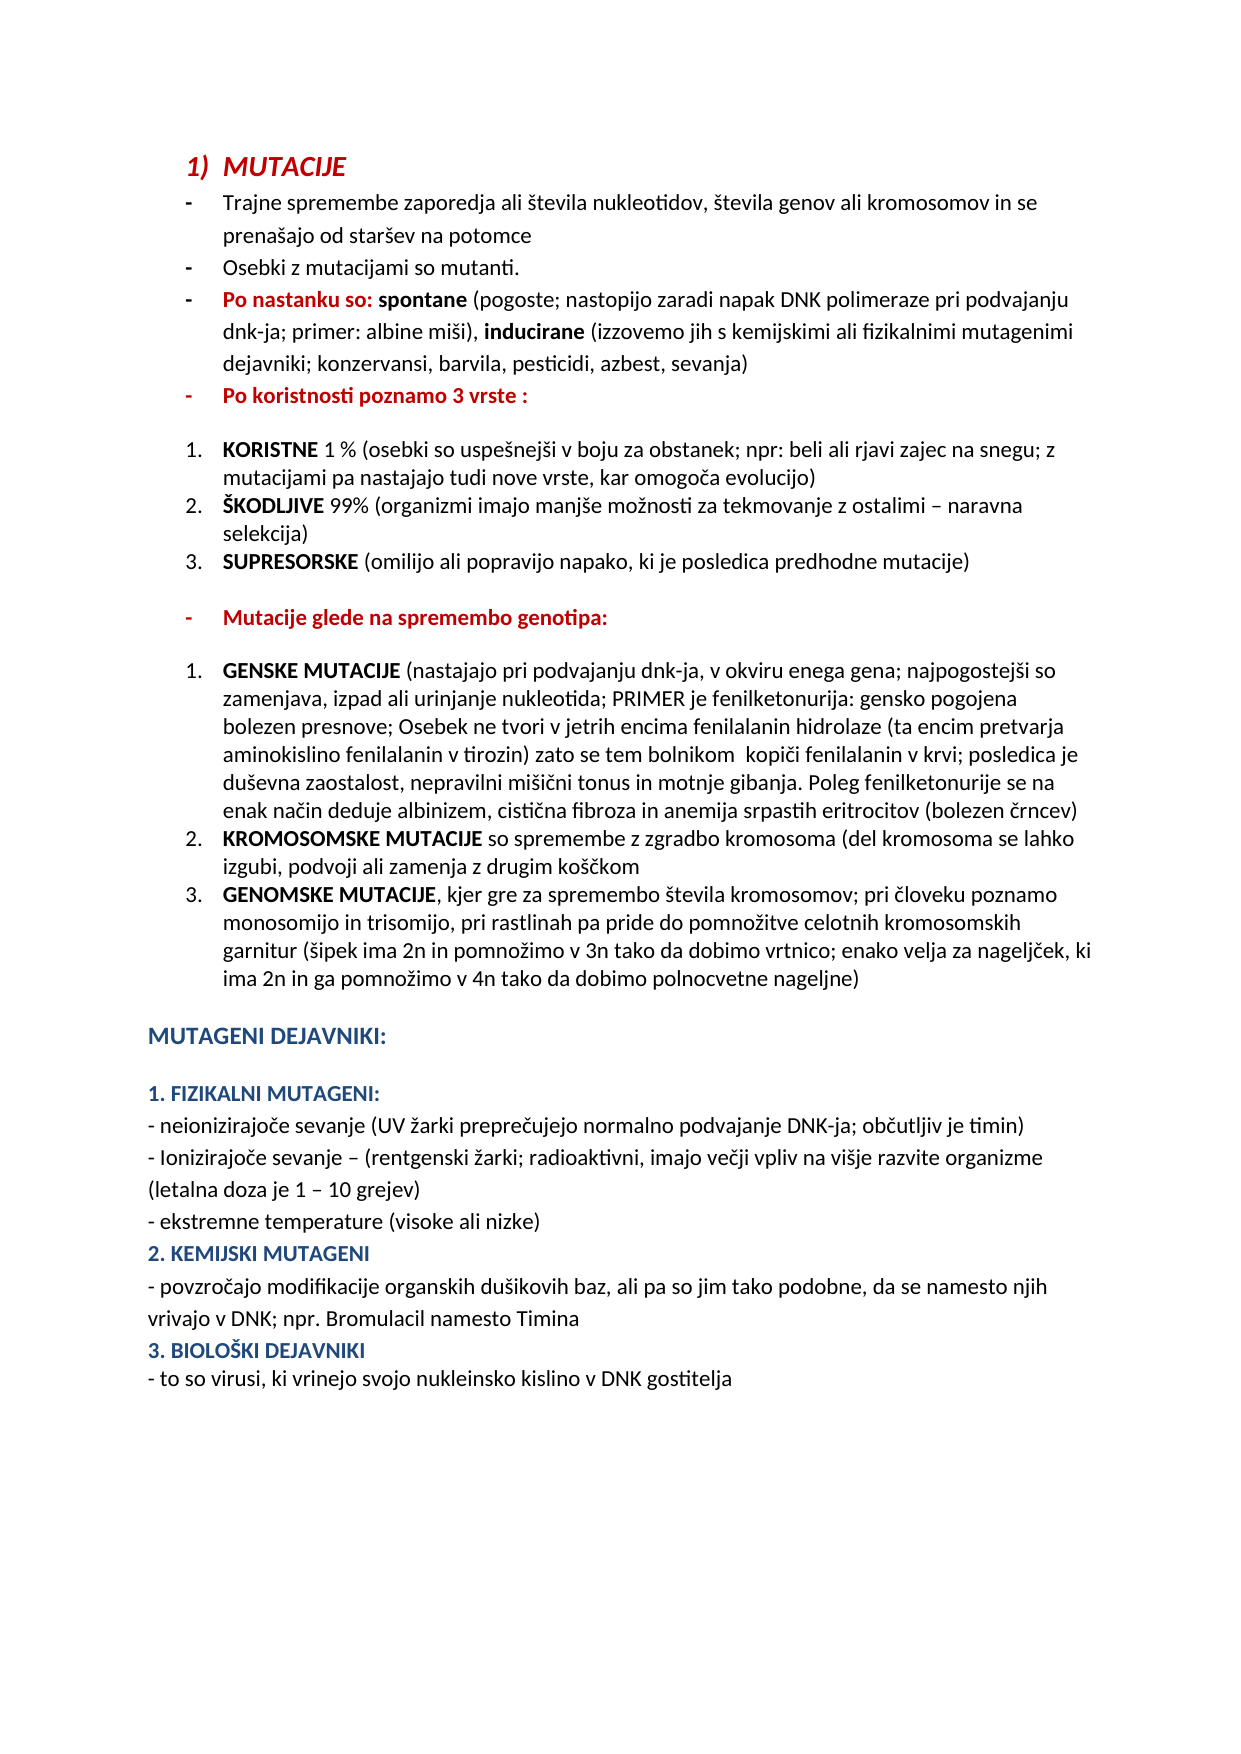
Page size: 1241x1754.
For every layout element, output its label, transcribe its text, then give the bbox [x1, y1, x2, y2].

list ŠKODLJIVE 99% (organizmi imajo manjše možnosti za tekmovanje z ostalimi – naravna selekcija) [185, 491, 1093, 547]
text - neionizirajoče sevanje (UV žarki preprečujejo normalno podvajanje DNK-ja; občutljiv je timin) [148, 1111, 1093, 1139]
list Mutacije glede na spremembo genotipa: [185, 603, 1093, 631]
list KROMOSOMSKE MUTACIJE so spremembe z zgradbo kromosoma (del kromosoma se lahko izgubi, podvoji ali zamenja z drugim koščkom [185, 824, 1093, 880]
list Po koristnosti poznamo 3 vrste : [185, 382, 1093, 410]
list Trajne spremembe zaporedja ali števila nukleotidov, števila genov ali kromosomov in se prenašajo od staršev na potomce [185, 188, 1093, 249]
text 1. FIZIKALNI MUTAGENI: [148, 1079, 1093, 1107]
text MUTAGENI DEJAVNIKI: [148, 1020, 1093, 1051]
list GENSKE MUTACIJE (nastajajo pri podvajanju dnk-ja, v okviru enega gena; najpogostejši so zamenjava, izpad ali urinjanje nukleotida; PRIMER je fenilketonurija: gensko pogojena bolezen presnove; Osebek ne tvori v jetrih encima fenilalanin hidrolaze (ta encim pretvarja aminokislino fenilalanin v tirozin) zato se tem bolnikom kopiči fenilalanin v krvi; posledica je duševna zaostalost, nepravilni mišični tonus in motnje gibanja. Poleg fenilketonurije se na enak način deduje albinizem, cistična fibroza in anemija srpastih eritrocitov (bolezen črncev) [185, 656, 1093, 824]
text 2. KEMIJSKI MUTAGENI [148, 1239, 1093, 1268]
list KORISTNE 1 % (osebki so uspešnejši v boju za obstanek; npr: beli ali rjavi zajec na snegu; z mutacijami pa nastajajo tudi nove vrste, kar omogoča evolucijo) [185, 435, 1093, 491]
text - ekstremne temperature (visoke ali nizke) [148, 1207, 1093, 1235]
text - povzročajo modifikacije organskih dušikovih baz, ali pa so jim tako podobne, da se namesto njih vrivajo v DNK; npr. Bromulacil namesto Timina [148, 1272, 1093, 1332]
list Osebki z mutacijami so mutanti. [185, 253, 1093, 281]
list Po nastanku so: spontane (pogoste; nastopijo zaradi napak DNK polimeraze pri podvajanju dnk-ja; primer: albine miši), inducirane (izzovemo jih s kemijskimi ali fizikalnimi mutagenimi dejavniki; konzervansi, barvila, pesticidi, azbest, sevanja) [185, 285, 1093, 377]
text - Ionizirajoče sevanje – (rentgenski žarki; radioaktivni, imajo večji vpliv na višje razvite organizme (letalna doza je 1 – 10 grejev) [148, 1143, 1093, 1203]
list SUPRESORSKE (omilijo ali popravijo napako, ki je posledica predhodne mutacije) [185, 547, 1093, 575]
list MUTACIJE [185, 148, 1093, 183]
text 3. BIOLOŠKI DEJAVNIKI [148, 1336, 1093, 1364]
text - to so virusi, ki vrinejo svojo nukleinsko kislino v DNK gostitelja [148, 1364, 1093, 1392]
list GENOMSKE MUTACIJE, kjer gre za spremembo števila kromosomov; pri človeku poznamo monosomijo in trisomijo, pri rastlinah pa pride do pomnožitve celotnih kromosomskih garnitur (šipek ima 2n in pomnožimo v 3n tako da dobimo vrtnico; enako velja za nageljček, ki ima 2n in ga pomnožimo v 4n tako da dobimo polnocvetne nageljne) [185, 880, 1093, 992]
